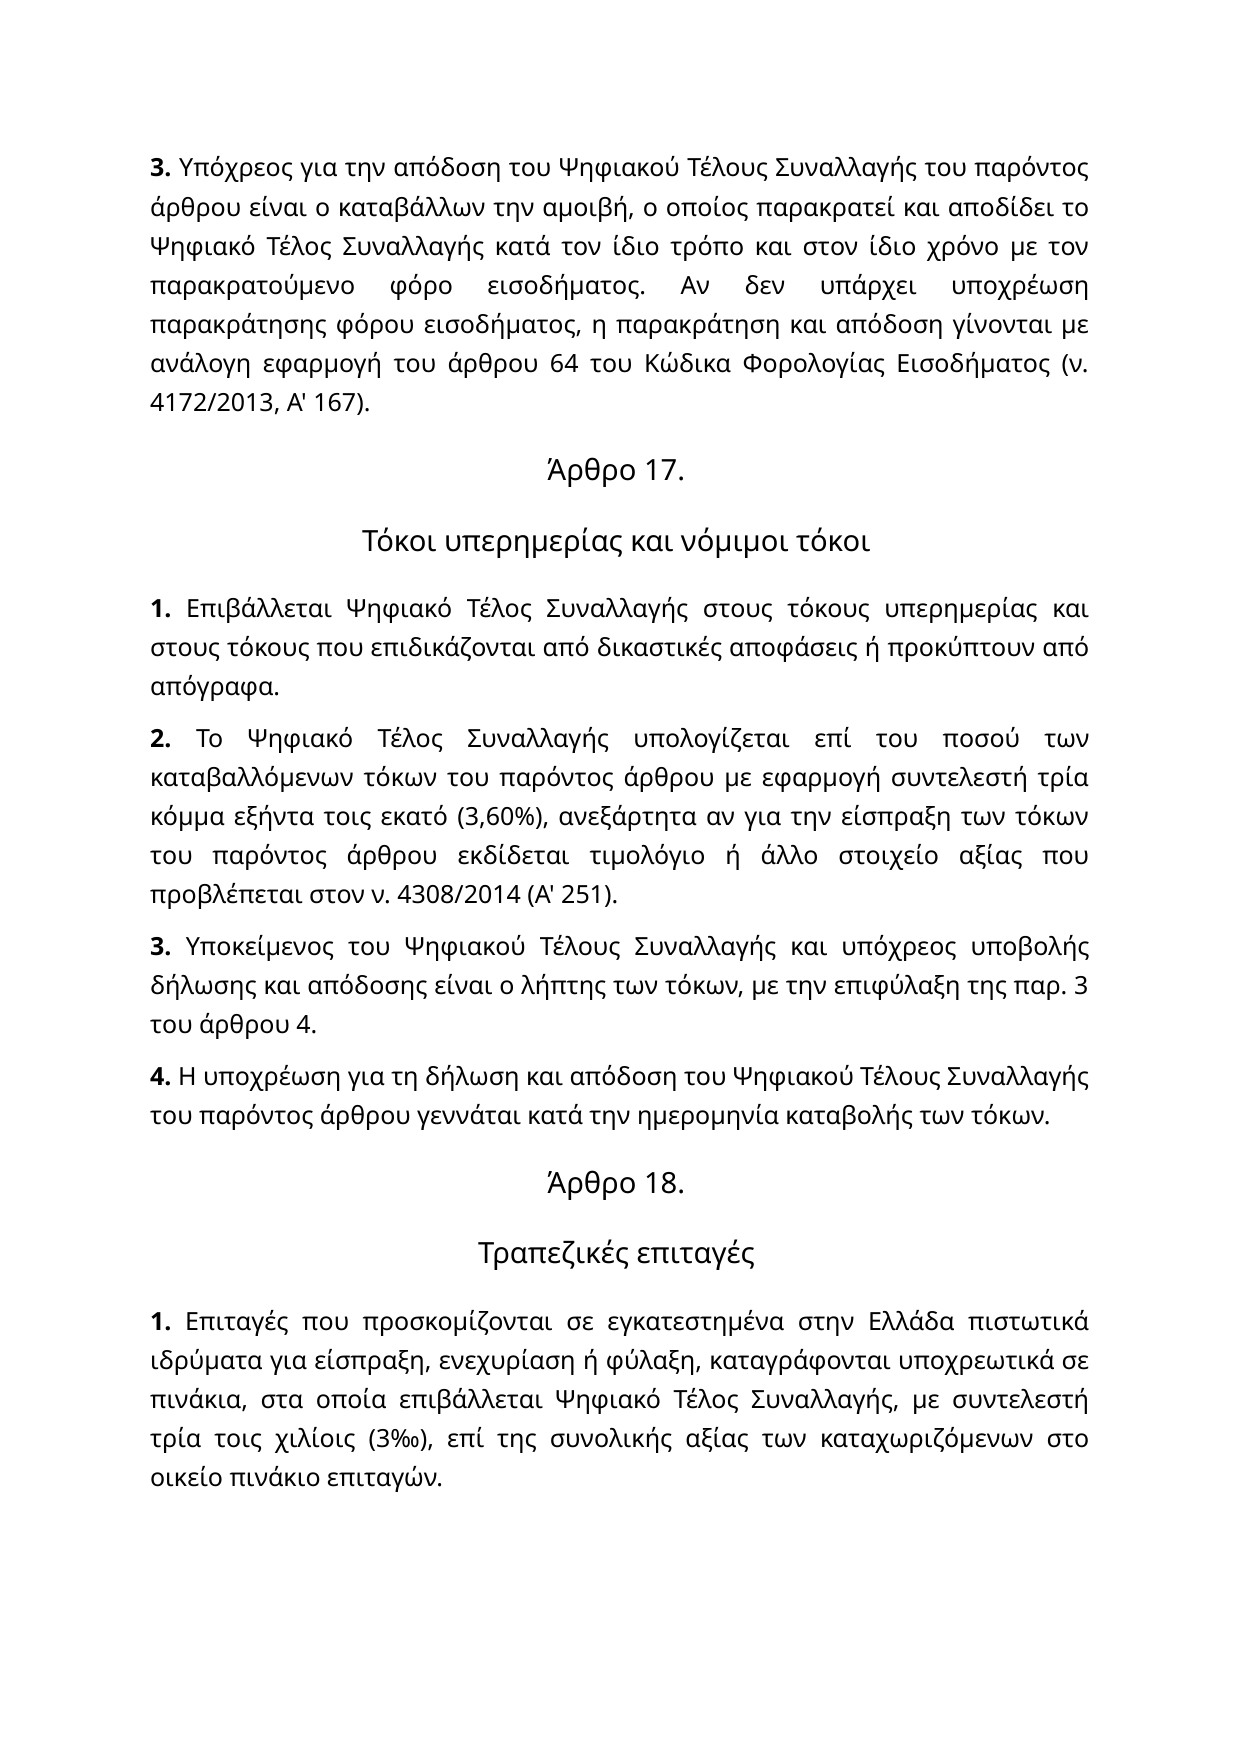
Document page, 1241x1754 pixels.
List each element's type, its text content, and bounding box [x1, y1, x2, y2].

text 1. Επιβάλλεται Ψηφιακό Τέλος Συναλλαγής στους τόκους υπερημερίας και στους τόκους που επιδικάζονται από δικαστικές αποφάσεις ή προκύπτουν από απόγραφα. [150, 590, 1090, 703]
subtitle Τραπεζικές επιταγές [150, 1233, 1090, 1272]
subtitle Τόκοι υπερημερίας και νόμιμοι τόκοι [150, 520, 1090, 559]
text 3. Υπόχρεος για την απόδοση του Ψηφιακού Τέλους Συναλλαγής του παρόντος άρθρου είναι ο καταβάλλων την αμοιβή, ο οποίος παρακρατεί και αποδίδει το Ψηφιακό Τέλος Συναλλαγής κατά τον ίδιο τρόπο και στον ίδιο χρόνο με τον παρακρατούμενο φόρο εισοδήματος. Αν δεν υπάρχει υποχρέωση παρακράτησης φόρου εισοδήματος, η παρακράτηση και απόδοση γίνονται με ανάλογη εφαρμογή του άρθρου 64 του Κώδικα Φορολογίας Εισοδήματος (ν. 4172/2013, Α' 167). [150, 150, 1090, 419]
text 3. Υποκείμενος του Ψηφιακού Τέλους Συναλλαγής και υπόχρεος υποβολής δήλωσης και απόδοσης είναι ο λήπτης των τόκων, με την επιφύλαξη της παρ. 3 του άρθρου 4. [150, 929, 1090, 1041]
text 1. Επιταγές που προσκομίζονται σε εγκατεστημένα στην Ελλάδα πιστωτικά ιδρύματα για είσπραξη, ενεχυρίαση ή φύλαξη, καταγράφονται υποχρεωτικά σε πινάκια, στα οποία επιβάλλεται Ψηφιακό Τέλος Συναλλαγής, με συντελεστή τρία τοις χιλίοις (3‰), επί της συνολικής αξίας των καταχωριζόμενων στο οικείο πινάκιο επιταγών. [150, 1303, 1090, 1494]
subtitle Άρθρο 18. [150, 1162, 1090, 1202]
text 4. Η υποχρέωση για τη δήλωση και απόδοση του Ψηφιακού Τέλους Συναλλαγής του παρόντος άρθρου γεννάται κατά την ημερομηνία καταβολής των τόκων. [150, 1059, 1090, 1132]
text 2. Το Ψηφιακό Τέλος Συναλλαγής υπολογίζεται επί του ποσού των καταβαλλόμενων τόκων του παρόντος άρθρου με εφαρμογή συντελεστή τρία κόμμα εξήντα τοις εκατό (3,60%), ανεξάρτητα αν για την είσπραξη των τόκων του παρόντος άρθρου εκδίδεται τιμολόγιο ή άλλο στοιχείο αξίας που προβλέπεται στον ν. 4308/2014 (Α' 251). [150, 720, 1090, 911]
subtitle Άρθρο 17. [150, 449, 1090, 489]
